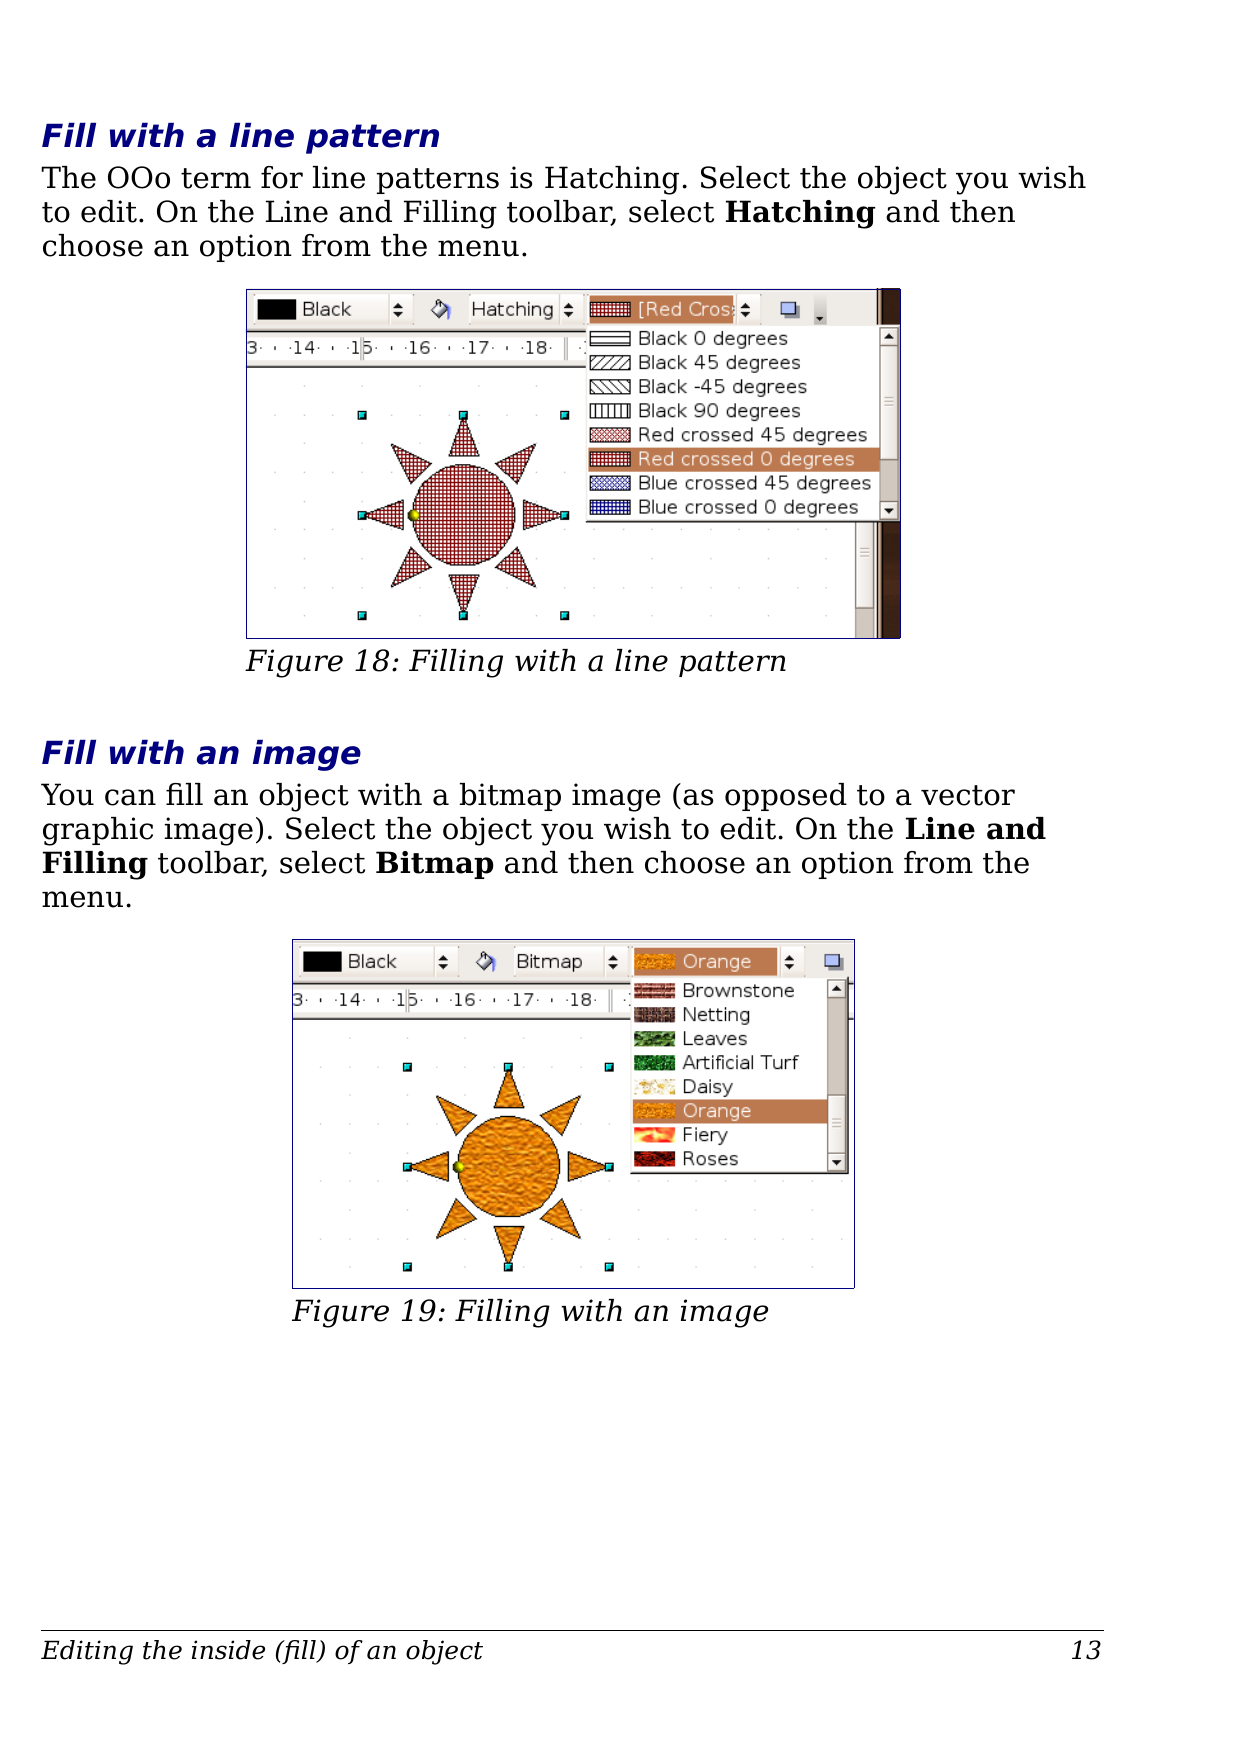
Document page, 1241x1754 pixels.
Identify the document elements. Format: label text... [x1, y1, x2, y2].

picture [247, 290, 900, 638]
text Figure 19: Filling with an image [292, 1294, 854, 1328]
picture [293, 940, 854, 1288]
subtitle Fill with a line pattern [41, 118, 1104, 155]
subtitle Fill with an image [41, 734, 1104, 772]
text Figure 18: Filling with a line pattern [246, 644, 900, 678]
text The OOo term for line patterns is Hatching. Select the object you wish to edit. On the Line and Filling toolbar, select Hatching and then choose an option from the menu. [41, 161, 1104, 264]
text You can fill an object with a bitmap image (as opposed to a vector graphic image). Select the object you wish to edit. On the Line and Filling toolbar, select Bitmap and then choose an option from the menu. [41, 778, 1104, 914]
